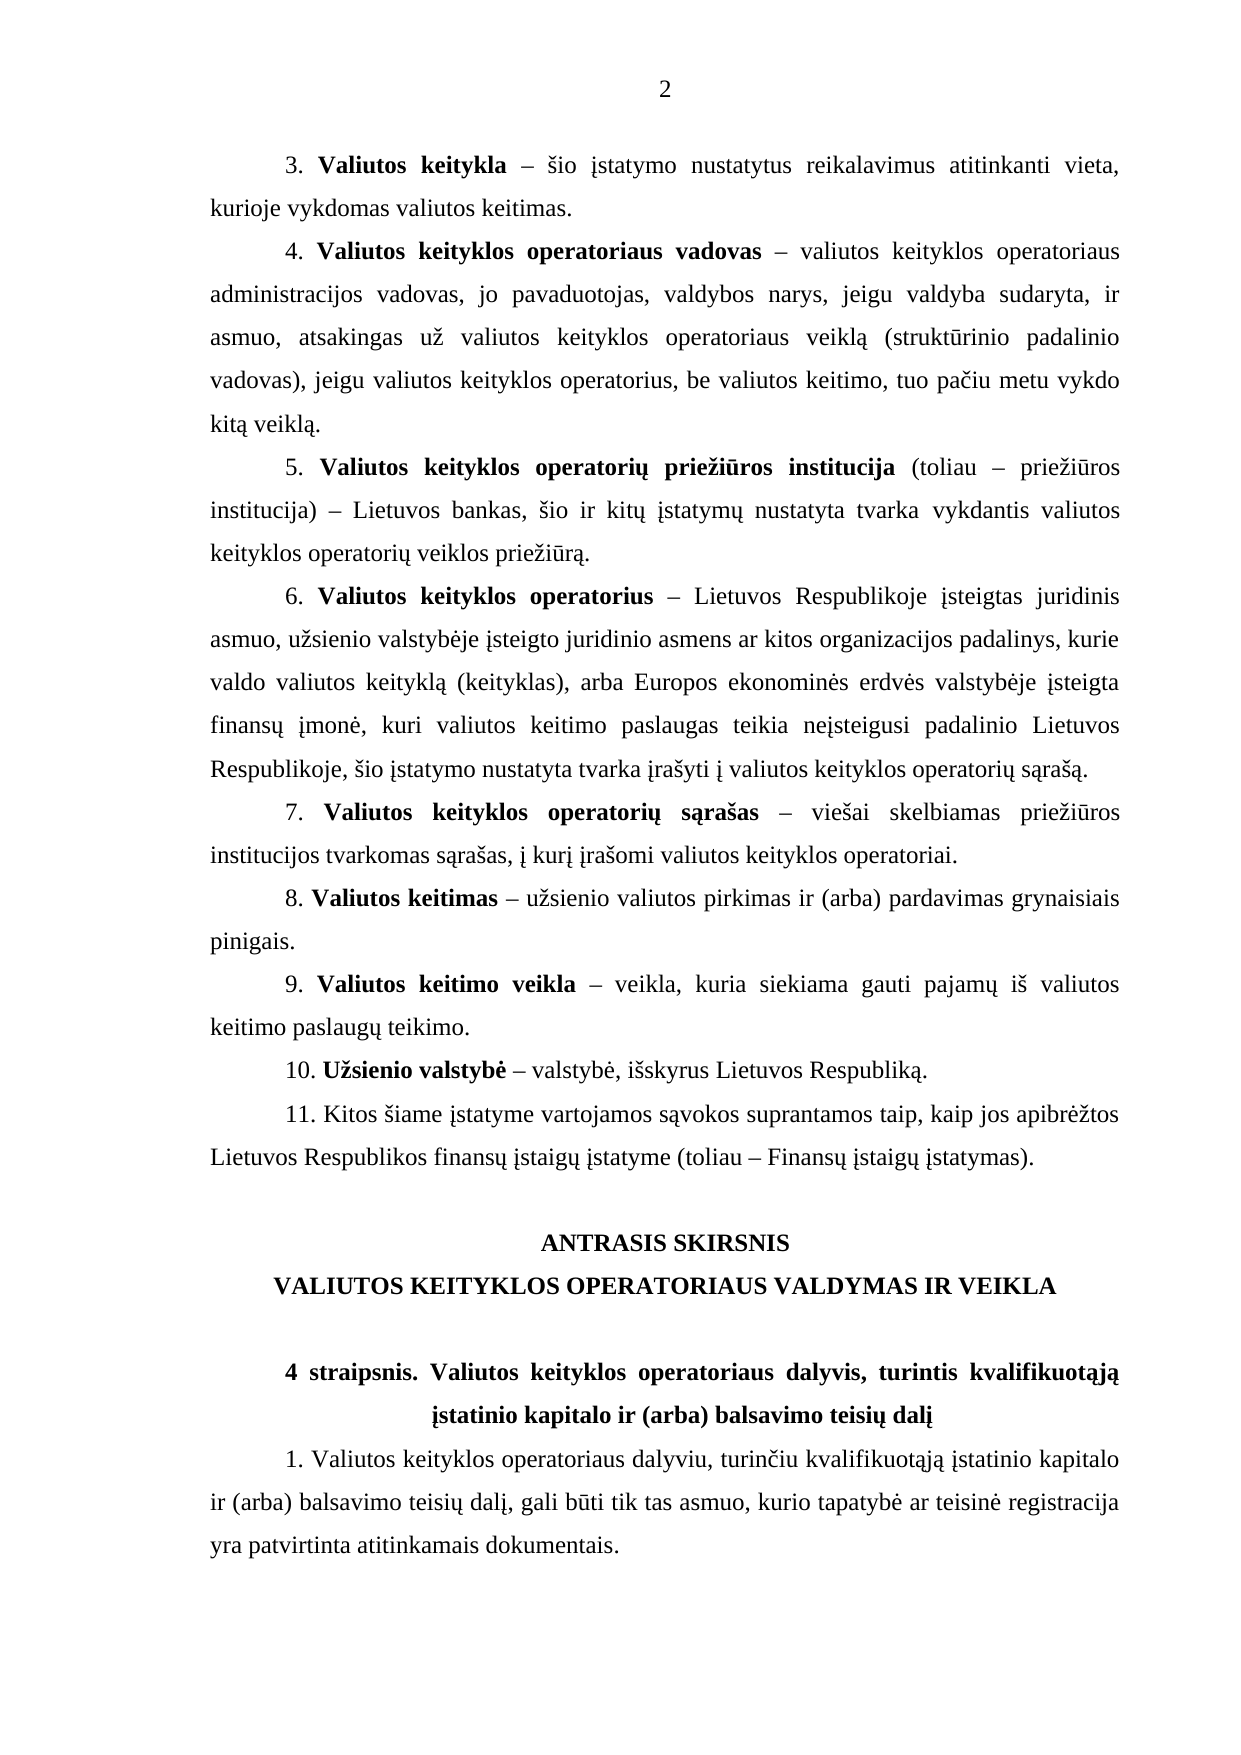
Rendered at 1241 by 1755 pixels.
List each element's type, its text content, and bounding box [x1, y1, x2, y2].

text 10. Užsienio valstybė – valstybė, išskyrus Lietuvos Respubliką. [210, 1056, 1120, 1084]
text 8. Valiutos keitimas – užsienio valiutos pirkimas ir (arba) pardavimas grynaisiais pinigais. [210, 883, 1120, 955]
text 3. Valiutos keitykla – šio įstatymo nustatytus reikalavimus atitinkanti vieta, kurioje vykdomas valiutos keitimas. [210, 150, 1120, 222]
text 6. Valiutos keityklos operatorius – Lietuvos Respublikoje įsteigtas juridinis asmuo, užsienio valstybėje įsteigto juridinio asmens ar kitos organizacijos padalinys, kurie valdo valiutos keityklą (keityklas), arba Europos ekonominės erdvės valstybėje įsteigta finansų įmonė, kuri valiutos keitimo paslaugas teikia neįsteigusi padalinio Lietuvos Respublikoje, šio įstatymo nustatyta tvarka įrašyti į valiutos keityklos operatorių sąrašą. [210, 581, 1120, 782]
text 11. Kitos šiame įstatyme vartojamos sąvokos suprantamos taip, kaip jos apibrėžtos Lietuvos Respublikos finansų įstaigų įstatyme (toliau – Finansų įstaigų įstatymas). [210, 1099, 1120, 1171]
text 4. Valiutos keityklos operatoriaus vadovas – valiutos keityklos operatoriaus administracijos vadovas, jo pavaduotojas, valdybos narys, jeigu valdyba sudaryta, ir asmuo, atsakingas už valiutos keityklos operatoriaus veiklą (struktūrinio padalinio vadovas), jeigu valiutos keityklos operatorius, be valiutos keitimo, tuo pačiu metu vykdo kitą veiklą. [210, 236, 1120, 437]
text 1. Valiutos keityklos operatoriaus dalyviu, turinčiu kvalifikuotąją įstatinio kapitalo ir (arba) balsavimo teisių dalį, gali būti tik tas asmuo, kurio tapatybė ar teisinė registracija yra patvirtinta atitinkamais dokumentais. [210, 1444, 1120, 1559]
text 9. Valiutos keitimo veikla – veikla, kuria siekiama gauti pajamų iš valiutos keitimo paslaugų teikimo. [210, 969, 1120, 1041]
text 7. Valiutos keityklos operatorių sąrašas – viešai skelbiamas priežiūros institucijos tvarkomas sąrašas, į kurį įrašomi valiutos keityklos operatoriai. [210, 797, 1120, 869]
text 5. Valiutos keityklos operatorių priežiūros institucija (toliau – priežiūros institucija) – Lietuvos bankas, šio ir kitų įstatymų nustatyta tvarka vykdantis valiutos keityklos operatorių veiklos priežiūrą. [210, 452, 1120, 567]
text VALIUTOS KEITYKLOS OPERATORIAUS VALDYMAS IR VEIKLA [210, 1271, 1120, 1300]
text 4 straipsnis. Valiutos keityklos operatoriaus dalyvis, turintis kvalifikuotąją įstatinio kapitalo ir (arba) balsavimo teisių dalį [285, 1357, 1120, 1429]
text ANTRASIS SKIRSNIS [210, 1228, 1120, 1257]
